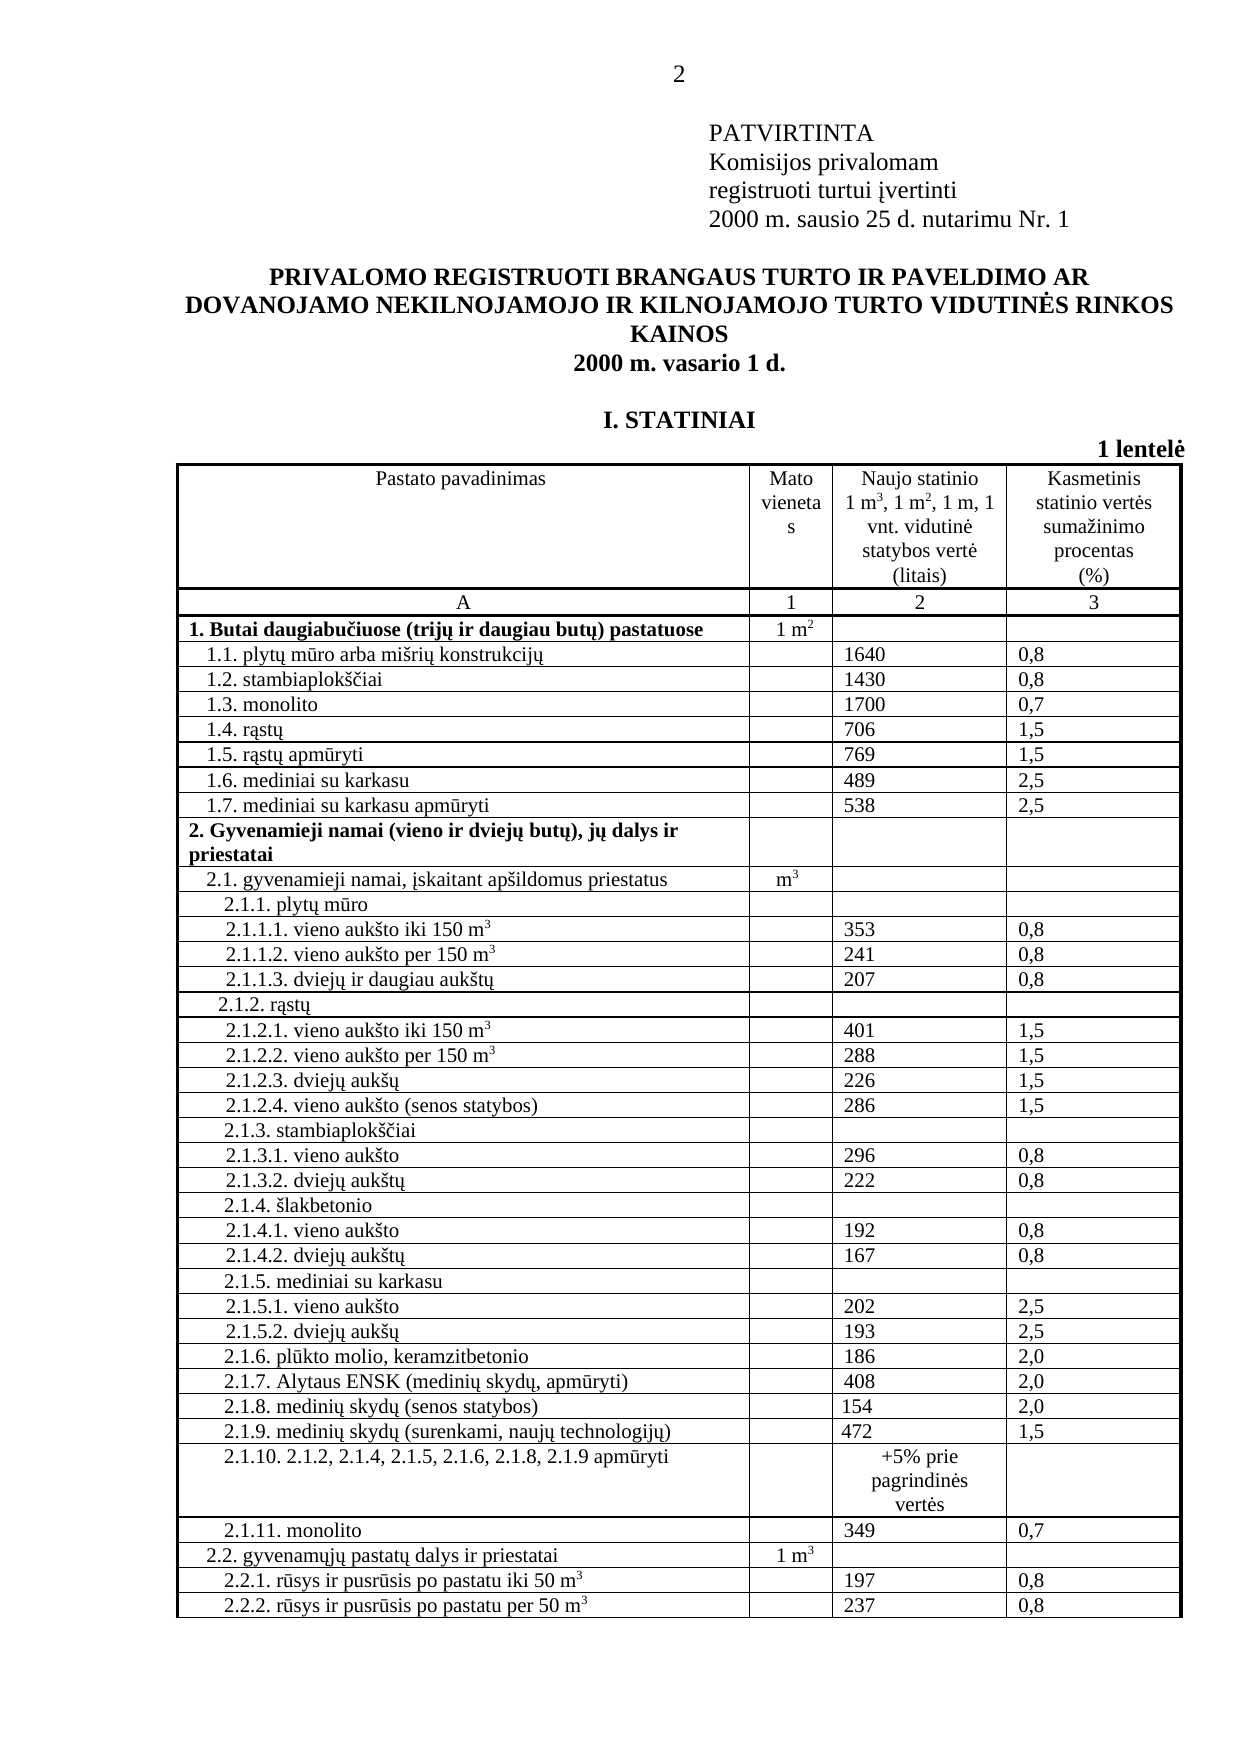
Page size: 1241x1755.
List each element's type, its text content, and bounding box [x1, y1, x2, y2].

table_cell 2.1.1.3. dviejų ir daugiau aukštų [179, 967, 749, 991]
table_cell 2 [833, 590, 1006, 614]
table_cell 154 [833, 1394, 1006, 1418]
table_cell [750, 818, 832, 866]
table_cell [750, 793, 832, 817]
table_cell 296 [833, 1143, 1006, 1167]
text 2000 m. sausio 25 d. nutarimu Nr. 1 [177, 204, 1185, 233]
table_cell A [179, 590, 749, 614]
table_cell 207 [833, 967, 1006, 991]
table_cell 2.1.1.2. vieno aukšto per 150 m3 [179, 942, 749, 966]
table_cell 1.7. mediniai su karkasu apmūryti [179, 793, 749, 817]
table_cell 0,7 [1007, 1518, 1179, 1542]
table_cell 1 m3 [750, 1543, 832, 1567]
table_cell 0,8 [1007, 917, 1179, 941]
table_cell 2.2.2. rūsys ir pusrūsis po pastatu per 50 m3 [179, 1593, 749, 1617]
table_cell [750, 1319, 832, 1343]
table_cell [750, 1344, 832, 1368]
table_cell [1007, 1543, 1179, 1567]
table_cell 0,8 [1007, 642, 1179, 666]
table_cell 241 [833, 942, 1006, 966]
table_cell 2.1.3.1. vieno aukšto [179, 1143, 749, 1167]
table_cell [750, 1593, 832, 1617]
table_cell [750, 1018, 832, 1042]
table_cell [833, 1193, 1006, 1217]
table_cell [1007, 867, 1179, 891]
table_cell [750, 917, 832, 941]
table_cell 1 [750, 590, 832, 614]
table_cell 2,0 [1007, 1369, 1179, 1393]
table_cell [1007, 1118, 1179, 1142]
table_cell [750, 1394, 832, 1418]
table_cell [1007, 1193, 1179, 1217]
table_cell 2.1.7. Alytaus ENSK (medinių skydų, apmūryti) [179, 1369, 749, 1393]
table_cell 472 [833, 1419, 1006, 1443]
table_cell 408 [833, 1369, 1006, 1393]
table_cell 2.1.2.4. vieno aukšto (senos statybos) [179, 1093, 749, 1117]
table_cell [750, 967, 832, 991]
table_cell 0,8 [1007, 1218, 1179, 1242]
table_cell [750, 1269, 832, 1293]
table_cell 222 [833, 1168, 1006, 1192]
text Komisijos privalomam [177, 147, 1185, 176]
table_cell 1,5 [1007, 1043, 1179, 1067]
table_cell +5% prie pagrindinės vertės [833, 1444, 1006, 1516]
table_cell 769 [833, 743, 1006, 766]
table_cell 1640 [833, 642, 1006, 666]
table_cell 2.1.11. monolito [179, 1518, 749, 1542]
text 2000 m. vasario 1 d. [177, 348, 1181, 377]
table_cell 2.1.8. medinių skydų (senos statybos) [179, 1394, 749, 1418]
table_cell [750, 1369, 832, 1393]
table_cell 202 [833, 1294, 1006, 1318]
table_cell [1007, 993, 1179, 1016]
table_cell 1.6. mediniai su karkasu [179, 768, 749, 792]
table_cell 0,8 [1007, 942, 1179, 966]
table_cell 197 [833, 1568, 1006, 1592]
table_cell 1.1. plytų mūro arba mišrių konstrukcijų [179, 642, 749, 666]
table_cell 2.1.4.2. dviejų aukštų [179, 1244, 749, 1267]
table_cell 353 [833, 917, 1006, 941]
table_cell 2.1.5. mediniai su karkasu [179, 1269, 749, 1293]
table_cell 1.5. rąstų apmūryti [179, 743, 749, 766]
table_cell 1. Butai daugiabučiuose (trijų ir daugiau butų) pastatuose [179, 617, 749, 641]
table_cell 2. Gyvenamieji namai (vieno ir dviejų butų), jų dalys ir priestatai [179, 818, 749, 866]
table_cell 288 [833, 1043, 1006, 1067]
table_cell 286 [833, 1093, 1006, 1117]
table_cell 0,7 [1007, 692, 1179, 716]
table_cell 0,8 [1007, 1168, 1179, 1192]
table_cell 2.1.4. šlakbetonio [179, 1193, 749, 1217]
table_cell [750, 667, 832, 691]
table_cell [833, 1543, 1006, 1567]
table_cell 0,8 [1007, 667, 1179, 691]
table_cell 2,5 [1007, 1294, 1179, 1318]
table_cell 2,5 [1007, 793, 1179, 817]
table_cell 2.1.10. 2.1.2, 2.1.4, 2.1.5, 2.1.6, 2.1.8, 2.1.9 apmūryti [179, 1444, 749, 1516]
table_cell [750, 1043, 832, 1067]
table_header Naujo statinio 1 m3, 1 m2, 1 m, 1 vnt. vidutinė statybos vertė (litais) [833, 466, 1006, 587]
table_cell 1430 [833, 667, 1006, 691]
table_cell [750, 692, 832, 716]
table_cell [750, 1568, 832, 1592]
table_cell 1,5 [1007, 1018, 1179, 1042]
table_cell 1700 [833, 692, 1006, 716]
table_cell 1.4. rąstų [179, 717, 749, 741]
table_cell 226 [833, 1068, 1006, 1092]
table_cell 2.1.2.2. vieno aukšto per 150 m3 [179, 1043, 749, 1067]
table_cell [833, 818, 1006, 866]
table_cell 2,5 [1007, 1319, 1179, 1343]
table_cell 2,0 [1007, 1344, 1179, 1368]
table_cell 2.1.6. plūkto molio, keramzitbetonio [179, 1344, 749, 1368]
table_cell [750, 993, 832, 1016]
table_cell [750, 892, 832, 916]
table_cell 2.1.1. plytų mūro [179, 892, 749, 916]
table_header Pastato pavadinimas [179, 466, 749, 587]
table_cell 2.1.1.1. vieno aukšto iki 150 m3 [179, 917, 749, 941]
table_cell m3 [750, 867, 832, 891]
table_cell 2.1.2.3. dviejų aukšų [179, 1068, 749, 1092]
table_cell [1007, 1444, 1179, 1516]
table_cell [1007, 892, 1179, 916]
table_cell [750, 942, 832, 966]
table_cell 3 [1007, 590, 1179, 614]
table_cell [750, 1444, 832, 1516]
table_cell 0,8 [1007, 1568, 1179, 1592]
table_cell 193 [833, 1319, 1006, 1343]
table_cell [750, 1218, 832, 1242]
table_cell [750, 717, 832, 741]
table_cell [1007, 1269, 1179, 1293]
table_cell [833, 892, 1006, 916]
table_cell [750, 1168, 832, 1192]
table_cell [750, 1419, 832, 1443]
table_cell 186 [833, 1344, 1006, 1368]
table_cell [833, 1269, 1006, 1293]
table_cell [750, 743, 832, 766]
table_cell 401 [833, 1018, 1006, 1042]
table_cell [750, 1294, 832, 1318]
table_cell 2.1.2.1. vieno aukšto iki 150 m3 [179, 1018, 749, 1042]
table_cell 0,8 [1007, 1143, 1179, 1167]
table_cell 192 [833, 1218, 1006, 1242]
table_header Kasmetinis statinio vertės sumažinimo procentas (%) [1007, 466, 1179, 587]
table_cell 2,0 [1007, 1394, 1179, 1418]
text I. STATINIAI [177, 406, 1181, 434]
table_cell [750, 1193, 832, 1217]
text 1 lentelė [177, 434, 1185, 463]
table_cell 2.1.5.2. dviejų aukšų [179, 1319, 749, 1343]
table_cell [750, 642, 832, 666]
table_cell 1,5 [1007, 1419, 1179, 1443]
table_cell 2.1.2. rąstų [179, 993, 749, 1016]
table_cell 1.2. stambiaplokščiai [179, 667, 749, 691]
text PATVIRTINTA [177, 118, 1185, 147]
table_cell 2.1.5.1. vieno aukšto [179, 1294, 749, 1318]
table_cell 1,5 [1007, 1068, 1179, 1092]
text registruoti turtui įvertinti [177, 176, 1185, 204]
table_cell [750, 1068, 832, 1092]
table_cell 2.2.1. rūsys ir pusrūsis po pastatu iki 50 m3 [179, 1568, 749, 1592]
table_cell [750, 1093, 832, 1117]
table_cell 2.2. gyvenamųjų pastatų dalys ir priestatai [179, 1543, 749, 1567]
table_cell [750, 1244, 832, 1267]
table_cell [833, 993, 1006, 1016]
table_cell 706 [833, 717, 1006, 741]
table_cell 489 [833, 768, 1006, 792]
table_cell 1 m2 [750, 617, 832, 641]
table_cell 237 [833, 1593, 1006, 1617]
table_cell [750, 1518, 832, 1542]
table_cell 0,8 [1007, 1244, 1179, 1267]
table_cell [833, 867, 1006, 891]
table_cell 2.1.3. stambiaplokščiai [179, 1118, 749, 1142]
table_cell 349 [833, 1518, 1006, 1542]
table_cell 538 [833, 793, 1006, 817]
table_cell 2.1. gyvenamieji namai, įskaitant apšildomus priestatus [179, 867, 749, 891]
table_cell 0,8 [1007, 967, 1179, 991]
table_cell 1.3. monolito [179, 692, 749, 716]
table_cell [1007, 818, 1179, 866]
table_cell 1,5 [1007, 743, 1179, 766]
table_cell [833, 617, 1006, 641]
table_cell [750, 768, 832, 792]
table_cell [750, 1143, 832, 1167]
table_cell 1,5 [1007, 717, 1179, 741]
table_cell [750, 1118, 832, 1142]
table_cell 2.1.3.2. dviejų aukštų [179, 1168, 749, 1192]
table_cell 2,5 [1007, 768, 1179, 792]
table_cell 2.1.9. medinių skydų (surenkami, naujų technologijų) [179, 1419, 749, 1443]
table_cell 167 [833, 1244, 1006, 1267]
table_header Mato vienetas [750, 466, 832, 587]
table_cell 2.1.4.1. vieno aukšto [179, 1218, 749, 1242]
table_cell 1,5 [1007, 1093, 1179, 1117]
table_cell 0,8 [1007, 1593, 1179, 1617]
text PRIVALOMO REGISTRUOTI BRANGAUS TURTO IR PAVELDIMO AR DOVANOJAMO NEKILNOJAMOJO IR KILNOJAMOJO TURTO VIDUTINĖS RINKOS KAINOS [177, 262, 1181, 348]
table_cell [1007, 617, 1179, 641]
table_cell [833, 1118, 1006, 1142]
